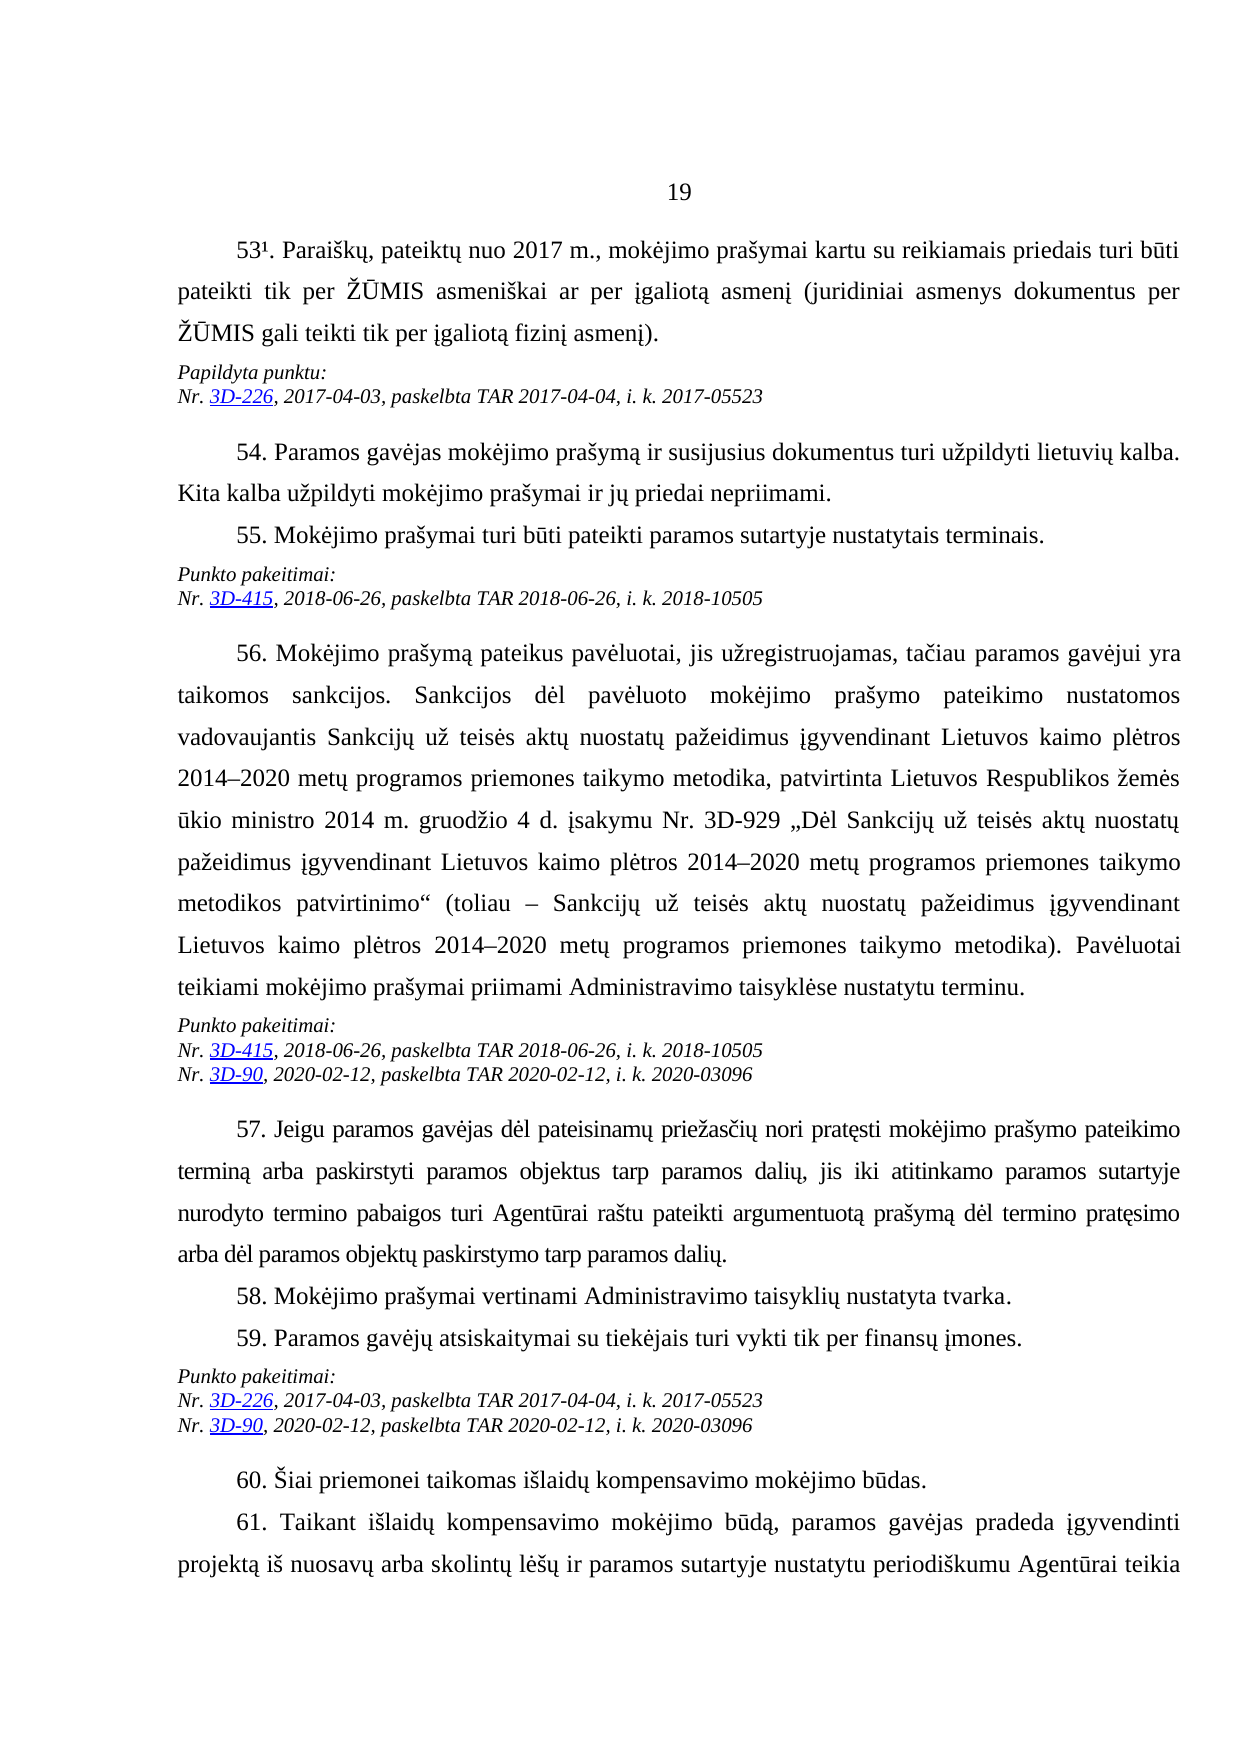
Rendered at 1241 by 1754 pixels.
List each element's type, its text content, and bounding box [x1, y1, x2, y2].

text 56. Mokėjimo prašymą pateikus pavėluotai, jis užregistruojamas, tačiau paramos gavėjui yra taikomos sankcijos. Sankcijos dėl pavėluoto mokėjimo prašymo pateikimo nustatomos vadovaujantis Sankcijų už teisės aktų nuostatų pažeidimus įgyvendinant Lietuvos kaimo plėtros 2014–2020 metų programos priemones taikymo metodika, patvirtinta Lietuvos Respublikos žemės ūkio ministro 2014 m. gruodžio 4 d. įsakymu Nr. 3D-929 „Dėl Sankcijų už teisės aktų nuostatų pažeidimus įgyvendinant Lietuvos kaimo plėtros 2014–2020 metų programos priemones taikymo metodikos patvirtinimo“ (toliau – Sankcijų už teisės aktų nuostatų pažeidimus įgyvendinant Lietuvos kaimo plėtros 2014–2020 metų programos priemones taikymo metodika). Pavėluotai teikiami mokėjimo prašymai priimami Administravimo taisyklėse nustatytu terminu. [177, 638, 1181, 1001]
text Nr. 3D-226, 2017-04-03, paskelbta TAR 2017-04-04, i. k. 2017-05523 [177, 384, 1181, 408]
text Punkto pakeitimai: [177, 562, 1181, 586]
text Nr. 3D-226, 2017-04-03, paskelbta TAR 2017-04-04, i. k. 2017-05523 [177, 1388, 1181, 1412]
text 57. Jeigu paramos gavėjas dėl pateisinamų priežasčių nori pratęsti mokėjimo prašymo pateikimo terminą arba paskirstyti paramos objektus tarp paramos dalių, jis iki atitinkamo paramos sutartyje nurodyto termino pabaigos turi Agentūrai raštu pateikti argumentuotą prašymą dėl termino pratęsimo arba dėl paramos objektų paskirstymo tarp paramos dalių. [177, 1114, 1181, 1268]
text 60. Šiai priemonei taikomas išlaidų kompensavimo mokėjimo būdas. [177, 1465, 1181, 1494]
text Papildyta punktu: [177, 360, 1181, 384]
text 61. Taikant išlaidų kompensavimo mokėjimo būdą, paramos gavėjas pradeda įgyvendinti projektą iš nuosavų arba skolintų lėšų ir paramos sutartyje nustatytu periodiškumu Agentūrai teikia [177, 1507, 1181, 1577]
text 59. Paramos gavėjų atsiskaitymai su tiekėjais turi vykti tik per finansų įmones. [177, 1323, 1181, 1351]
text Nr. 3D-415, 2018-06-26, paskelbta TAR 2018-06-26, i. k. 2018-10505 [177, 586, 1181, 610]
text Nr. 3D-90, 2020-02-12, paskelbta TAR 2020-02-12, i. k. 2020-03096 [177, 1412, 1181, 1437]
text 53¹. Paraiškų, pateiktų nuo 2017 m., mokėjimo prašymai kartu su reikiamais priedais turi būti pateikti tik per ŽŪMIS asmeniškai ar per įgaliotą asmenį (juridiniai asmenys dokumentus per ŽŪMIS gali teikti tik per įgaliotą fizinį asmenį). [177, 235, 1181, 347]
text 55. Mokėjimo prašymai turi būti pateikti paramos sutartyje nustatytais terminais. [177, 520, 1181, 549]
text 54. Paramos gavėjas mokėjimo prašymą ir susijusius dokumentus turi užpildyti lietuvių kalba. Kita kalba užpildyti mokėjimo prašymai ir jų priedai nepriimami. [177, 437, 1181, 507]
text 58. Mokėjimo prašymai vertinami Administravimo taisyklių nustatyta tvarka. [177, 1281, 1181, 1310]
text Punkto pakeitimai: [177, 1013, 1181, 1037]
text Punkto pakeitimai: [177, 1364, 1181, 1388]
text Nr. 3D-90, 2020-02-12, paskelbta TAR 2020-02-12, i. k. 2020-03096 [177, 1062, 1181, 1086]
text Nr. 3D-415, 2018-06-26, paskelbta TAR 2018-06-26, i. k. 2018-10505 [177, 1037, 1181, 1062]
